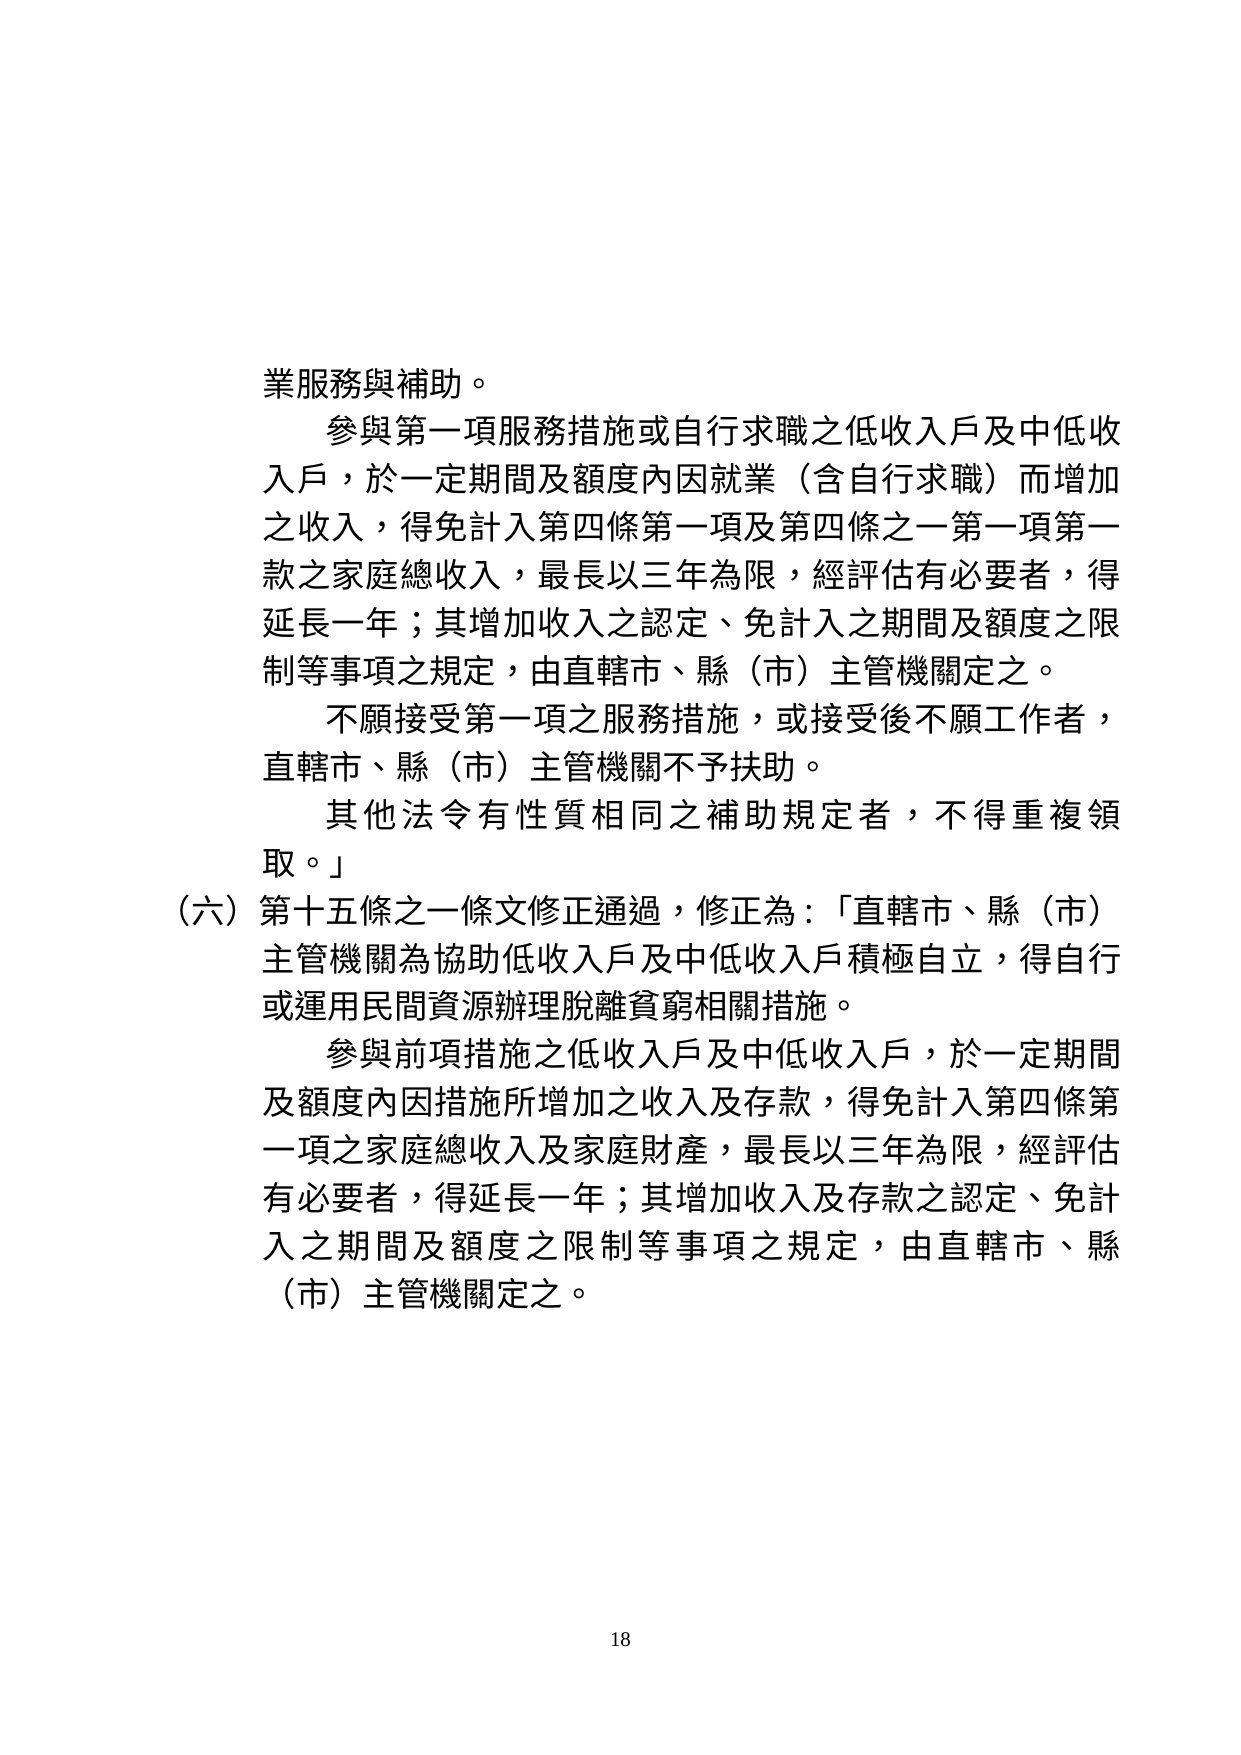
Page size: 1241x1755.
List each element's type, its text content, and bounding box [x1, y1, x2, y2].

text （六）第十五條之一條文修正通過，修正為:「直轄市、縣（市）主管機關為協助低收入戶及中低收入戶積極自立，得自行或運用民間資源辦理脫離貧窮相關措施。 [157, 885, 1122, 1028]
text 其他法令有性質相同之補助規定者，不得重複領取。」 [262, 789, 1122, 885]
text 參與前項措施之低收入戶及中低收入戶，於一定期間及額度內因措施所增加之收入及存款，得免計入第四條第一項之家庭總收入及家庭財產，最長以三年為限，經評估有必要者，得延長一年；其增加收入及存款之認定、免計入之期間及額度之限制等事項之規定，由直轄市、縣（市）主管機關定之。 [262, 1028, 1122, 1316]
text 參與第一項服務措施或自行求職之低收入戶及中低收入戶，於一定期間及額度內因就業（含自行求職）而增加之收入，得免計入第四條第一項及第四條之一第一項第一款之家庭總收入，最長以三年為限，經評估有必要者，得延長一年；其增加收入之認定、免計入之期間及額度之限制等事項之規定，由直轄市、縣（市）主管機關定之。 [262, 406, 1122, 693]
text 不願接受第一項之服務措施，或接受後不願工作者，直轄市、縣（市）主管機關不予扶助。 [262, 693, 1122, 789]
text 直轄市、縣（市）主管機關得視需要提供低收入戶及中低收入戶創業輔導、創業貸款利息補貼、求職交通補助、求職或職業訓練期間之臨時托育及日間照顧津貼等其他就業服務與補助。 [262, 358, 1122, 406]
